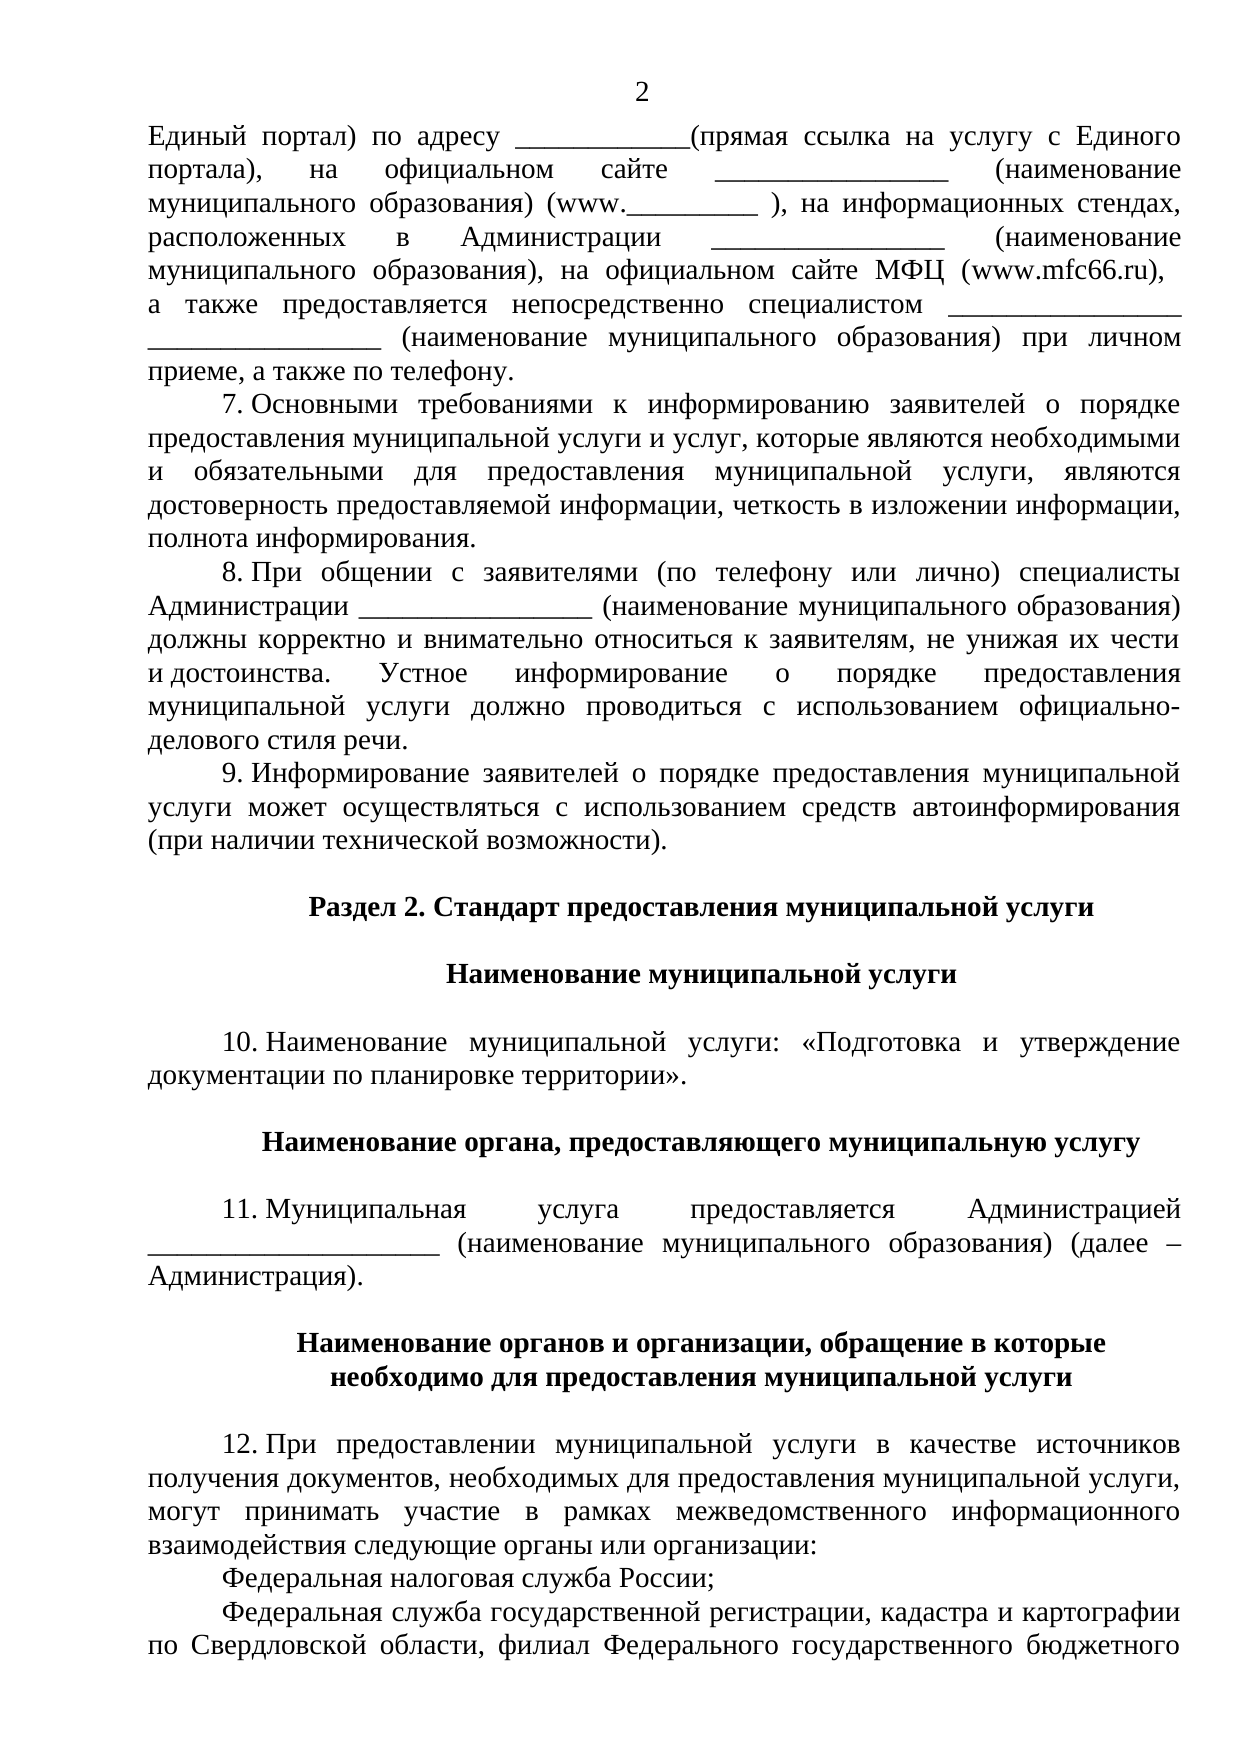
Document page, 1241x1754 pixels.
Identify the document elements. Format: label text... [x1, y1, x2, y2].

text 9. Информирование заявителей о порядке предоставления муниципальной услуги может осуществляться с использованием средств автоинформирования (при наличии технической возможности). [148, 755, 1181, 856]
text 11. Муниципальная услуга предоставляется Администрацией ____________________ (наименование муниципального образования) (далее – Администрация). [148, 1191, 1181, 1292]
text 12. При предоставлении муниципальной услуги в качестве источников получения документов, необходимых для предоставления муниципальной услуги, могут принимать участие в рамках межведомственного информационного взаимодействия следующие органы или организации: [148, 1426, 1181, 1560]
text 10. Наименование муниципальной услуги: «Подготовка и утверждение документации по планировке территории». [148, 1024, 1181, 1091]
text Федеральная служба государственной регистрации, кадастра и картографии по Свердловской области, филиал Федерального государственного бюджетного [148, 1594, 1181, 1661]
text 7. Основными требованиями к информированию заявителей о порядке предоставления муниципальной услуги и услуг, которые являются необходимыми и обязательными для предоставления муниципальной услуги, являются достоверность предоставляемой информации, четкость в изложении информации, полнота информирования. [148, 386, 1181, 554]
text Раздел 2. Стандарт предоставления муниципальной услуги [148, 889, 1181, 923]
text Единый портал) по адресу ____________(прямая ссылка на услугу с Единого портала), на официальном сайте ________________ (наименование муниципального образования) (www._________ ), на информационных стендах, расположенных в Администрации ________________ (наименование муниципального образования), на официальном сайте МФЦ (www.mfc66.ru), а также предоставляется непосредственно специалистом ________________ ________________ (наименование муниципального образования) при личном приеме, а также по телефону. [148, 118, 1181, 386]
text необходимо для предоставления муниципальной услуги [148, 1359, 1181, 1393]
text Наименование органов и организации, обращение в которые [148, 1326, 1181, 1359]
text Наименование муниципальной услуги [148, 957, 1181, 990]
text Федеральная налоговая служба России; [148, 1560, 1181, 1594]
text Наименование органа, предоставляющего муниципальную услугу [148, 1124, 1181, 1158]
text 8. При общении с заявителями (по телефону или лично) специалисты Администрации ________________ (наименование муниципального образования) должны корректно и внимательно относиться к заявителям, не унижая их чести и достоинства. Устное информирование о порядке предоставления муниципальной услуги должно проводиться с использованием официально-делового стиля речи. [148, 554, 1181, 755]
